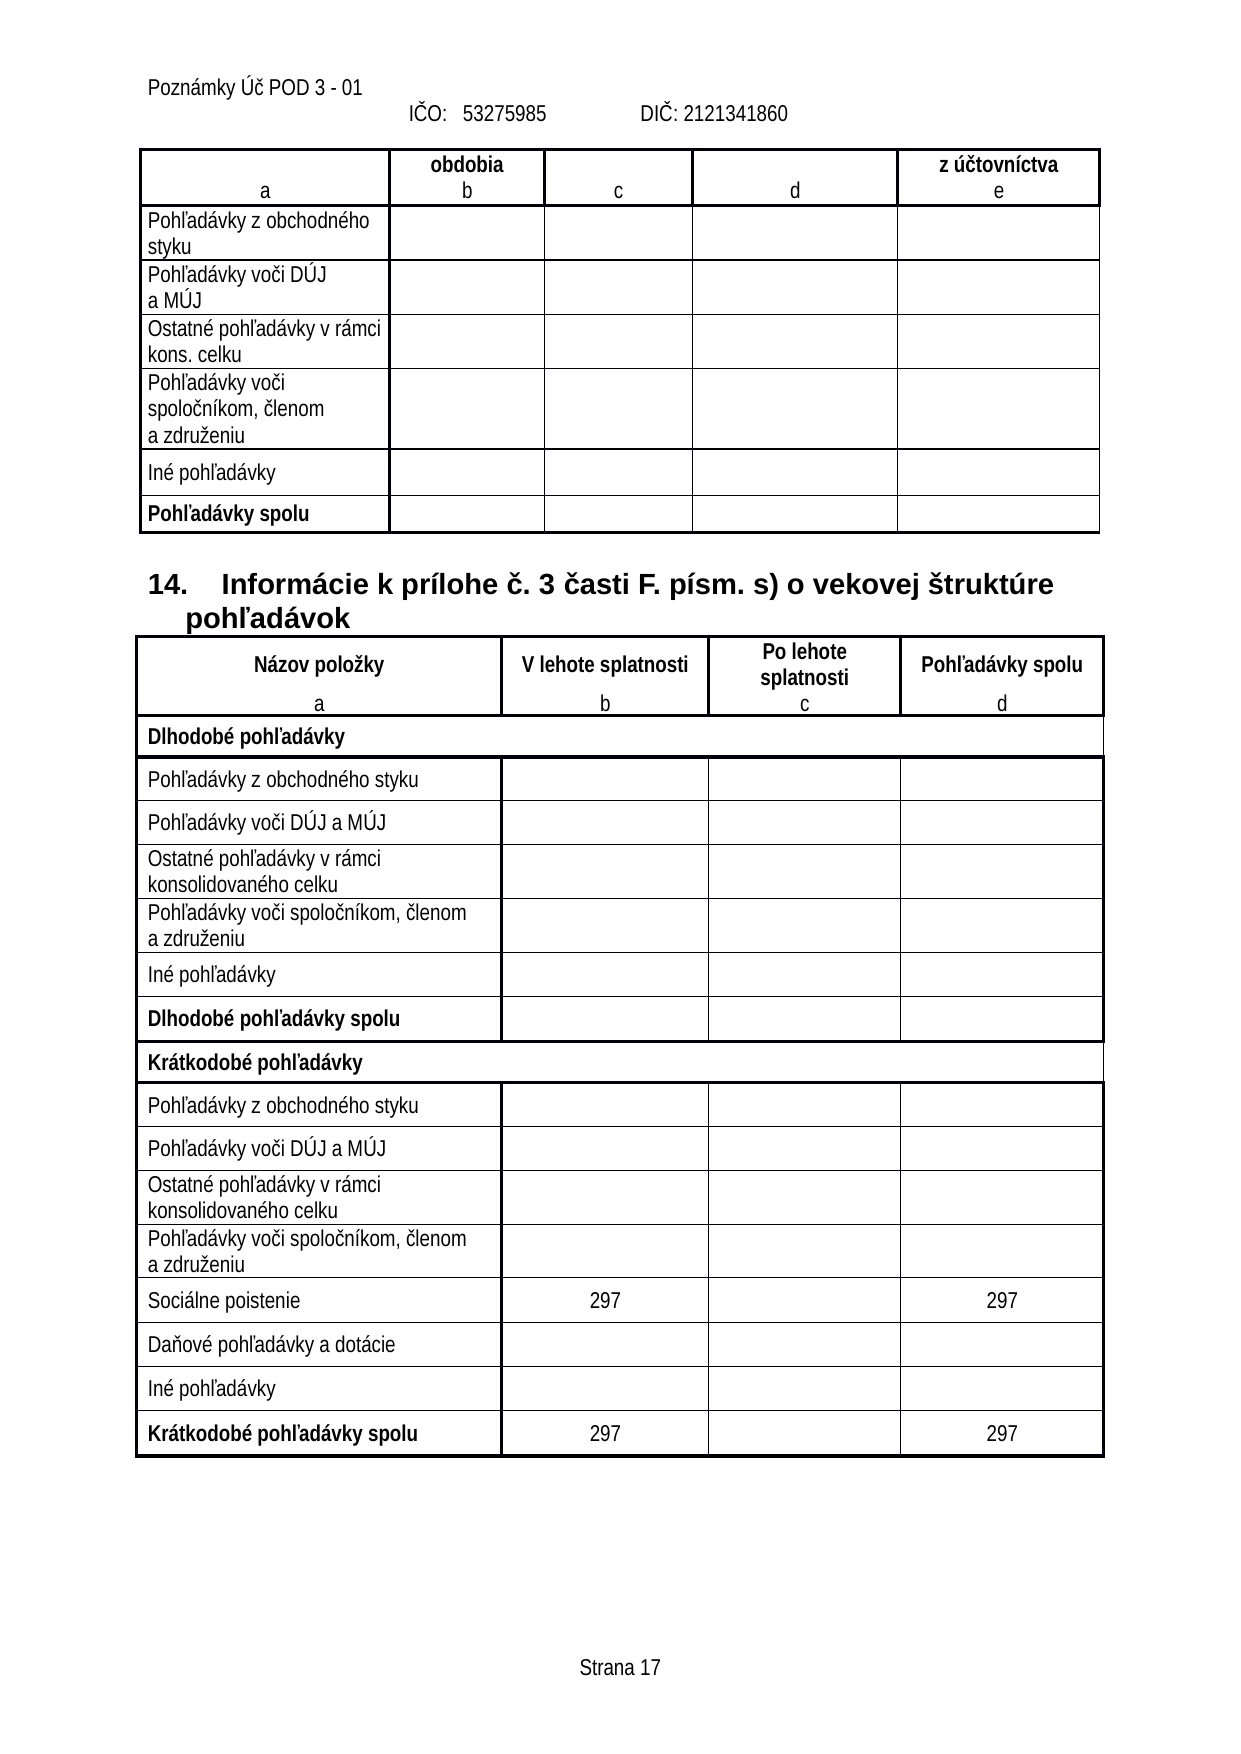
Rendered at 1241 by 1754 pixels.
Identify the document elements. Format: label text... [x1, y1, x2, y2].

table_cell [898, 315, 1099, 367]
table_cell [503, 899, 708, 951]
table_cell [545, 496, 692, 531]
table_cell Pohľadávky z obchodného styku [138, 759, 500, 799]
table_cell [898, 207, 1099, 259]
table_cell [545, 369, 692, 448]
table_cell [503, 1127, 708, 1170]
table_cell [901, 1171, 1102, 1223]
table_cell Ostatné pohľadávky v rámci konsolidovaného celku [138, 845, 500, 898]
table_cell [694, 151, 896, 177]
table_cell Ostatné pohľadávky v rámci konsolidovaného celku [138, 1171, 500, 1223]
table_header Názov položky [138, 638, 500, 690]
table_cell 297 [901, 1411, 1102, 1454]
table_cell Pohľadávky voči spoločníkom, členom a združeniu [142, 369, 388, 448]
table_cell Iné pohľadávky [142, 450, 388, 495]
table_cell [545, 261, 692, 314]
table_cell [391, 207, 544, 259]
table_header Pohľadávky spolu [902, 638, 1102, 690]
table_cell [901, 997, 1102, 1040]
table_cell Dlhodobé pohľadávky spolu [138, 997, 500, 1040]
table_cell [901, 1225, 1102, 1277]
table_cell [709, 1367, 900, 1410]
table_cell [503, 801, 708, 844]
table_cell [709, 997, 900, 1040]
table_cell [709, 1323, 900, 1366]
table_cell [391, 369, 544, 448]
table_cell Pohľadávky voči DÚJ a MÚJ [142, 261, 388, 314]
table_cell [901, 801, 1102, 844]
table_cell Pohľadávky z obchodného styku [142, 207, 388, 259]
table_cell [709, 1411, 900, 1454]
table_cell z účtovníctva [899, 151, 1098, 177]
table_cell [901, 1084, 1102, 1126]
table_cell Ostatné pohľadávky v rámci kons. celku [142, 315, 388, 367]
table_cell [693, 315, 897, 367]
table_cell 297 [503, 1278, 708, 1322]
table_cell [901, 845, 1102, 898]
table_cell [503, 1367, 708, 1410]
table_header [142, 151, 388, 177]
table_cell obdobia [391, 151, 543, 177]
table_cell Daňové pohľadávky a dotácie [138, 1323, 500, 1366]
table_header Po lehote splatnosti [710, 638, 899, 690]
table_cell [545, 450, 692, 495]
table_cell [709, 953, 900, 996]
table_cell Iné pohľadávky [138, 953, 500, 996]
table_cell 297 [503, 1411, 708, 1454]
table_cell [693, 207, 897, 259]
table_cell d [902, 690, 1102, 714]
table_cell [503, 759, 708, 799]
table_cell [709, 1084, 900, 1126]
table_cell Iné pohľadávky [138, 1367, 500, 1410]
table_cell [901, 1323, 1102, 1366]
table_cell [545, 207, 692, 259]
table_cell b [503, 690, 707, 714]
table_cell c [546, 177, 691, 203]
table_cell Pohľadávky voči spoločníkom, členom a združeniu [138, 1225, 500, 1277]
table_cell Pohľadávky z obchodného styku [138, 1084, 500, 1126]
table_cell [901, 1367, 1102, 1410]
table_cell [901, 1127, 1102, 1170]
table_cell d [694, 177, 896, 203]
table_cell Pohľadávky voči spoločníkom, členom a združeniu [138, 899, 500, 951]
table_cell [898, 450, 1099, 495]
table_cell [693, 496, 897, 531]
table_cell b [391, 177, 543, 203]
table_cell [503, 1084, 708, 1126]
table_cell [503, 845, 708, 898]
table_cell [503, 953, 708, 996]
table_cell [709, 801, 900, 844]
table_cell [503, 1323, 708, 1366]
table_cell Krátkodobé pohľadávky spolu [138, 1411, 500, 1454]
table_cell [709, 845, 900, 898]
table_cell [709, 1127, 900, 1170]
table_cell [693, 450, 897, 495]
table_cell a [138, 690, 500, 714]
table_cell [503, 997, 708, 1040]
table_cell Pohľadávky voči DÚJ a MÚJ [138, 1127, 500, 1170]
table_cell [709, 759, 900, 799]
table_cell Pohľadávky voči DÚJ a MÚJ [138, 801, 500, 844]
table_header V lehote splatnosti [503, 638, 707, 690]
table_cell [693, 261, 897, 314]
table_cell [709, 899, 900, 951]
table_cell [546, 151, 691, 177]
table_cell [709, 1171, 900, 1223]
table_cell [901, 953, 1102, 996]
table_cell [391, 261, 544, 314]
table_cell Pohľadávky spolu [142, 496, 388, 531]
table_cell [901, 759, 1102, 799]
table_cell Krátkodobé pohľadávky [138, 1043, 1103, 1081]
table_cell [693, 369, 897, 448]
title Informácie k prílohe č. 3 časti F. písm. s) o vekovej štruktúre pohľadávok [148, 567, 1092, 634]
table_cell Sociálne poistenie [138, 1278, 500, 1322]
table_cell [709, 1278, 900, 1322]
table_cell e [899, 177, 1098, 203]
table_cell a [142, 177, 388, 203]
table_cell Dlhodobé pohľadávky [138, 717, 1103, 755]
table_cell [898, 369, 1099, 448]
table_cell [391, 315, 544, 367]
table_cell [391, 496, 544, 531]
table_cell [901, 899, 1102, 951]
table_cell [545, 315, 692, 367]
table_cell [391, 450, 544, 495]
table_cell c [710, 690, 899, 714]
table_cell [503, 1171, 708, 1223]
table_cell 297 [901, 1278, 1102, 1322]
table_cell [709, 1225, 900, 1277]
table_cell [898, 496, 1099, 531]
table_cell [898, 261, 1099, 314]
table_cell [503, 1225, 708, 1277]
